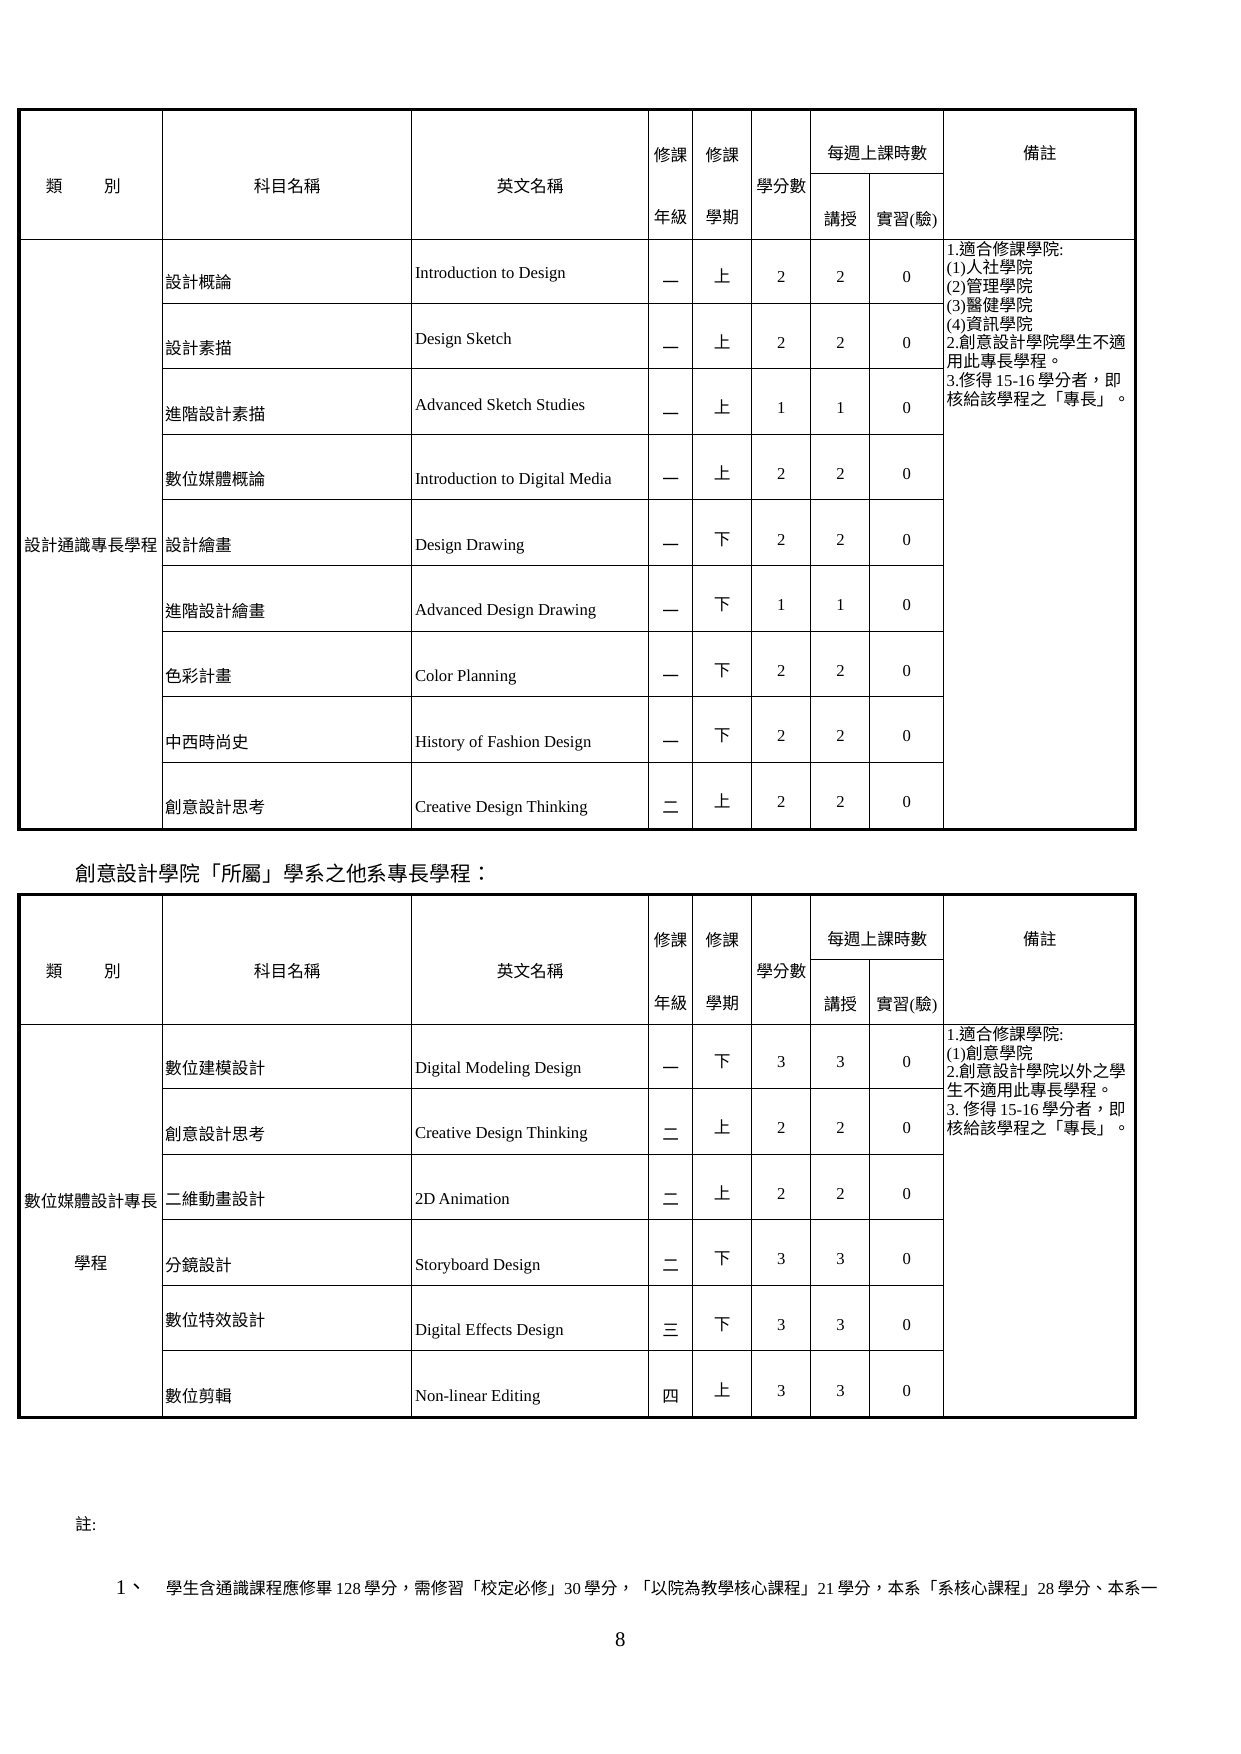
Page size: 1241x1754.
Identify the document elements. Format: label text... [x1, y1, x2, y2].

table_cell 數位剪輯 [163, 1351, 411, 1416]
table_cell 3 [752, 1220, 810, 1285]
table_cell 設計概論 [163, 240, 411, 302]
table_cell 0 [870, 763, 943, 827]
table_cell 3 [811, 1351, 869, 1416]
table_header 備註 [944, 111, 1134, 239]
table_header 修課 年級 [649, 896, 692, 1024]
table_cell 下 [693, 1025, 751, 1088]
table_cell 三 [649, 1286, 692, 1350]
table_cell 一 [649, 435, 692, 499]
text 創意設計學院「所屬」學系之他系專長學程： [75, 831, 1165, 893]
table_cell 0 [870, 304, 943, 368]
table_cell 1 [752, 369, 810, 434]
table_cell 0 [870, 1025, 943, 1088]
table_cell Color Planning [412, 632, 648, 696]
table_header 備註 [944, 896, 1134, 1024]
table_cell 0 [870, 632, 943, 696]
table_cell 下 [693, 566, 751, 631]
table_cell 0 [870, 1351, 943, 1416]
table_header 科目名稱 [163, 896, 411, 1024]
table_cell 3 [752, 1286, 810, 1350]
table_cell 二 [649, 1155, 692, 1219]
table_cell 2 [752, 632, 810, 696]
table_cell 色彩計畫 [163, 632, 411, 696]
table_cell 數位媒體設計專長學程 [21, 1025, 162, 1416]
table_cell 3 [811, 1286, 869, 1350]
table_cell 2 [811, 697, 869, 762]
table_header 科目名稱 [163, 111, 411, 239]
table_cell 分鏡設計 [163, 1220, 411, 1285]
table_cell 二 [649, 1220, 692, 1285]
table_cell 1 [811, 369, 869, 434]
table_cell Introduction to Design [412, 240, 648, 302]
table_cell 1.適合修課學院: (1)創意學院 2.創意設計學院以外之學生不適用此專長學程。 3. 俢得15-16學分者，即核給該學程之「專長」。 [944, 1025, 1134, 1416]
table_cell 數位特效設計 [163, 1286, 411, 1350]
table_header 類 別 [21, 896, 162, 1024]
table_cell 2D Animation [412, 1155, 648, 1219]
table_cell 2 [811, 1089, 869, 1153]
table_cell 一 [649, 566, 692, 631]
table_cell 設計通識專長學程 [21, 240, 162, 827]
text 註: [75, 1482, 1165, 1544]
table_cell Digital Effects Design [412, 1286, 648, 1350]
table_cell 2 [811, 763, 869, 827]
table_cell Storyboard Design [412, 1220, 648, 1285]
table_cell 進階設計繪畫 [163, 566, 411, 631]
table_cell 一 [649, 500, 692, 565]
table_cell Introduction to Digital Media [412, 435, 648, 499]
table_cell 2 [752, 763, 810, 827]
table_cell 二維動畫設計 [163, 1155, 411, 1219]
table_cell 上 [693, 240, 751, 302]
table_cell 2 [752, 697, 810, 762]
table_cell 3 [752, 1025, 810, 1088]
table_header 學分數 [752, 111, 810, 239]
table_cell 0 [870, 500, 943, 565]
table_header 修課 學期 [693, 896, 751, 1024]
table_cell 2 [752, 435, 810, 499]
table_cell 2 [752, 1155, 810, 1219]
table_cell History of Fashion Design [412, 697, 648, 762]
table_cell Design Drawing [412, 500, 648, 565]
table_cell 1 [752, 566, 810, 631]
table_cell 實習(驗) [870, 174, 943, 239]
table_cell Non-linear Editing [412, 1351, 648, 1416]
table_cell 2 [811, 632, 869, 696]
table_cell 數位建模設計 [163, 1025, 411, 1088]
table_cell 0 [870, 566, 943, 631]
table_cell 創意設計思考 [163, 1089, 411, 1153]
table_cell 上 [693, 435, 751, 499]
table_cell 1.適合修課學院: (1)人社學院 (2)管理學院 (3)醫健學院 (4)資訊學院 2.創意設計學院學生不適用此專長學程。 3.俢得15-16學分者，即核給該學程之「專長」。 [944, 240, 1134, 827]
table_cell 2 [811, 500, 869, 565]
table_cell 下 [693, 500, 751, 565]
table_cell 2 [811, 435, 869, 499]
table_cell 2 [752, 240, 810, 302]
table_header 每週上課時數 [811, 896, 943, 959]
table_cell 下 [693, 697, 751, 762]
table_cell 0 [870, 697, 943, 762]
table_cell 0 [870, 240, 943, 302]
table_cell 0 [870, 1220, 943, 1285]
table_cell 0 [870, 1155, 943, 1219]
table_cell 二 [649, 763, 692, 827]
table_cell 創意設計思考 [163, 763, 411, 827]
table_cell 2 [811, 1155, 869, 1219]
table_cell 0 [870, 435, 943, 499]
table_cell 進階設計素描 [163, 369, 411, 434]
table_header 英文名稱 [412, 111, 648, 239]
table_header 類 別 [21, 111, 162, 239]
table_cell 一 [649, 697, 692, 762]
table_cell 一 [649, 240, 692, 302]
table_header 修課 年級 [649, 111, 692, 239]
table_cell 1 [811, 566, 869, 631]
table_cell 設計繪畫 [163, 500, 411, 565]
table_header 學分數 [752, 896, 810, 1024]
list 學生含通識課程應修畢128學分，需修習「校定必修」30學分，「以院為教學核心課程」21學分，本系「系核心課程」28學分、本系一 [116, 1544, 1165, 1607]
table_cell Design Sketch [412, 304, 648, 368]
table_cell 0 [870, 1286, 943, 1350]
table_cell 講授 [811, 174, 869, 239]
table_header 修課 學期 [693, 111, 751, 239]
table_cell 0 [870, 1089, 943, 1153]
table_cell 3 [752, 1351, 810, 1416]
table_cell 數位媒體概論 [163, 435, 411, 499]
table_cell Creative Design Thinking [412, 1089, 648, 1153]
table_cell Digital Modeling Design [412, 1025, 648, 1088]
table_cell 中西時尚史 [163, 697, 411, 762]
table_cell Creative Design Thinking [412, 763, 648, 827]
table_cell 四 [649, 1351, 692, 1416]
table_cell 3 [811, 1220, 869, 1285]
table_cell 3 [811, 1025, 869, 1088]
table_cell 0 [870, 369, 943, 434]
table_header 每週上課時數 [811, 111, 943, 173]
table_cell 二 [649, 1089, 692, 1153]
table_cell 上 [693, 1089, 751, 1153]
table_cell 一 [649, 304, 692, 368]
table_cell 2 [811, 304, 869, 368]
table_cell 實習(驗) [870, 960, 943, 1024]
table_cell Advanced Design Drawing [412, 566, 648, 631]
table_cell 一 [649, 632, 692, 696]
table_cell 下 [693, 1286, 751, 1350]
table_cell 上 [693, 1155, 751, 1219]
table_cell 下 [693, 632, 751, 696]
table_cell 2 [752, 304, 810, 368]
table_cell 2 [752, 500, 810, 565]
table_cell 2 [811, 240, 869, 302]
table_cell 一 [649, 369, 692, 434]
table_cell 上 [693, 304, 751, 368]
table_cell 設計素描 [163, 304, 411, 368]
table_cell 講授 [811, 960, 869, 1024]
table_cell 上 [693, 369, 751, 434]
table_cell 一 [649, 1025, 692, 1088]
table_cell 上 [693, 763, 751, 827]
table_cell 2 [752, 1089, 810, 1153]
table_cell Advanced Sketch Studies [412, 369, 648, 434]
table_cell 上 [693, 1351, 751, 1416]
table_cell 下 [693, 1220, 751, 1285]
table_header 英文名稱 [412, 896, 648, 1024]
